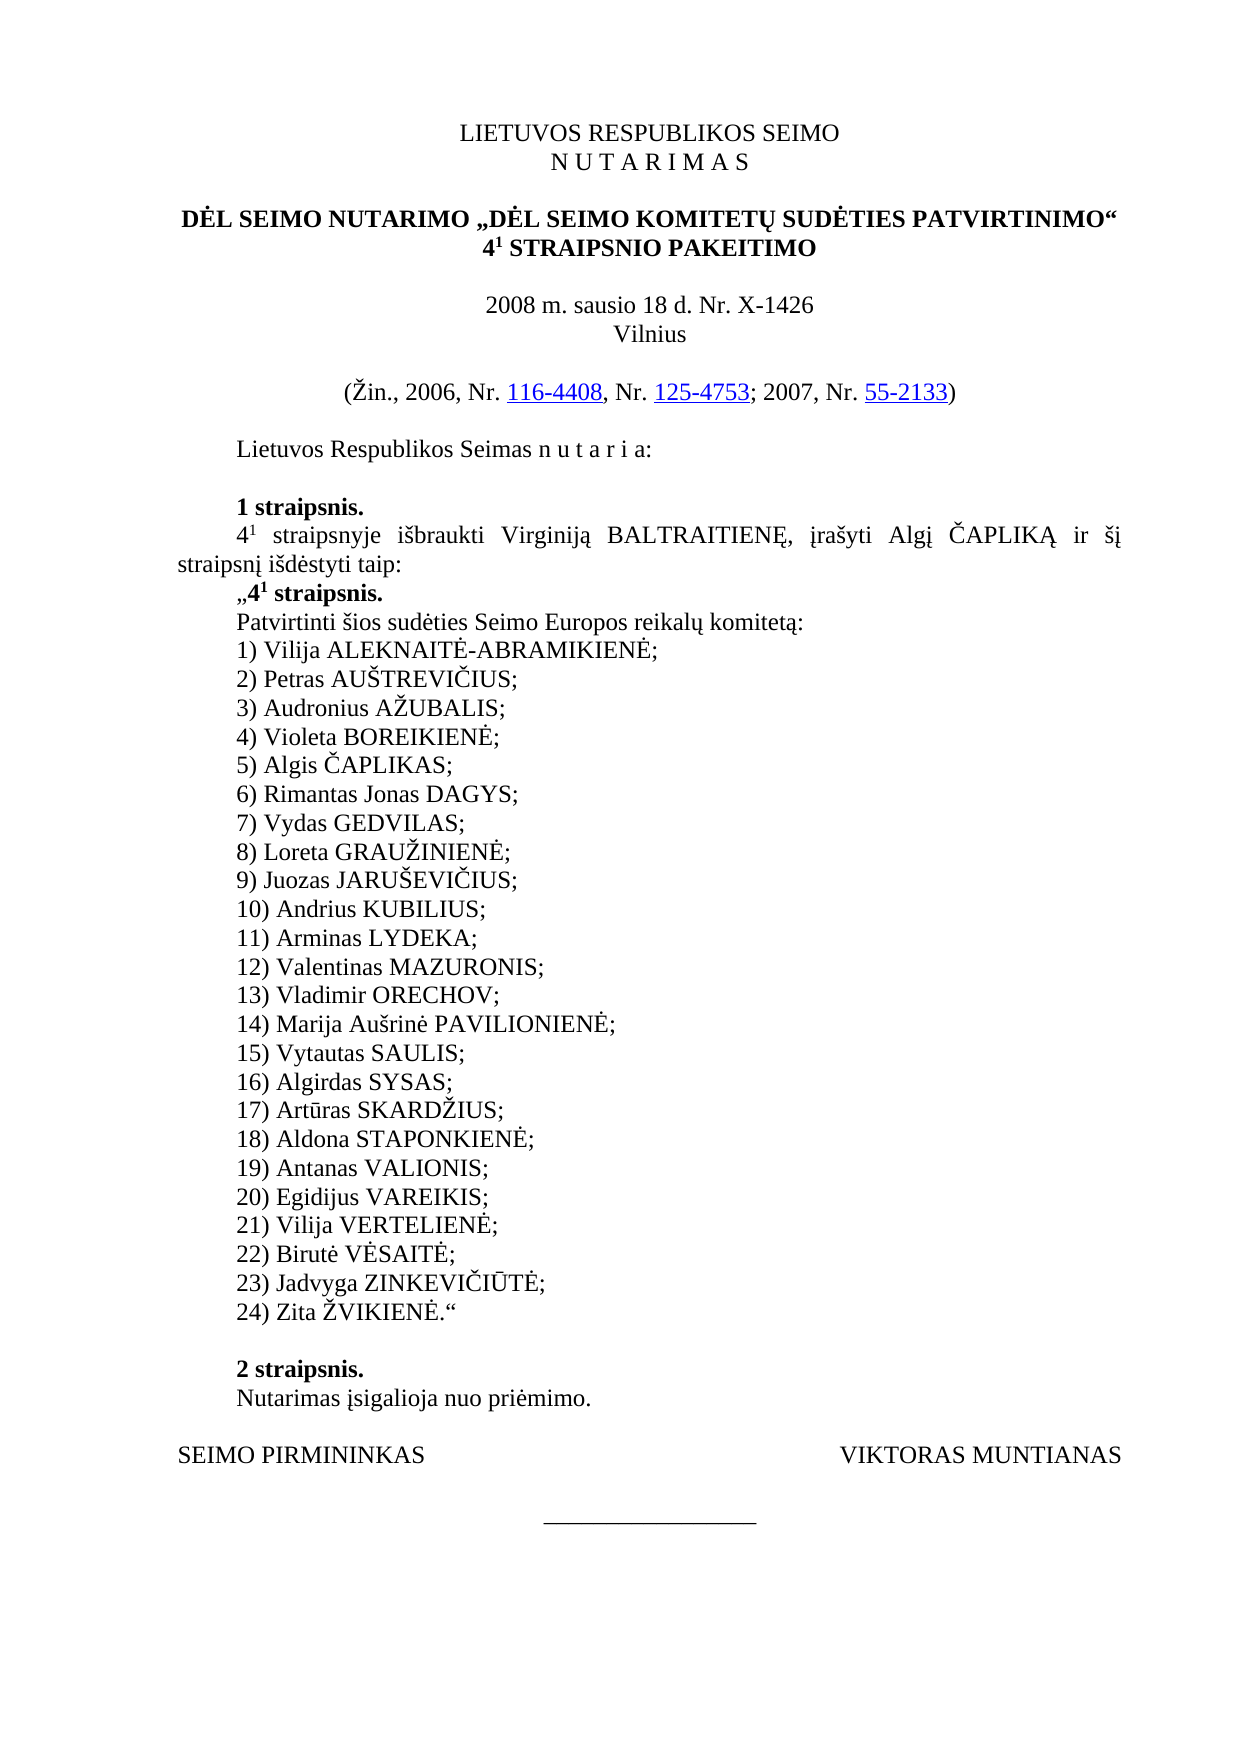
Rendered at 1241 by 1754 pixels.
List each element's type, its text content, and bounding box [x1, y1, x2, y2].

text _________________ [177, 1498, 1122, 1527]
text 12) Valentinas MAZURONIS; [177, 952, 1122, 981]
text Lietuvos Respublikos Seimas nutaria: [177, 434, 1122, 463]
text NUTARIMAS [177, 147, 1122, 176]
text 5) Algis ČAPLIKAS; [177, 751, 1122, 779]
text Nutarimas įsigalioja nuo priėmimo. [177, 1383, 1122, 1412]
text 18) Aldona STAPONKIENĖ; [177, 1124, 1122, 1153]
text 11) Arminas LYDEKA; [177, 923, 1122, 952]
text 9) Juozas JARUŠEVIČIUS; [177, 866, 1122, 894]
text 24) Zita ŽVIKIENĖ.“ [177, 1297, 1122, 1326]
text 15) Vytautas SAULIS; [177, 1038, 1122, 1067]
text 2008 m. sausio 18 d. Nr. X-1426 [177, 291, 1122, 319]
text 8) Loreta GRAUŽINIENĖ; [177, 837, 1122, 866]
text 4) Violeta BOREIKIENĖ; [177, 722, 1122, 751]
text 23) Jadvyga ZINKEVIČIŪTĖ; [177, 1268, 1122, 1297]
text 17) Artūras SKARDŽIUS; [177, 1096, 1122, 1124]
text Seimo Pirmininkas Viktoras Muntianas [177, 1441, 1122, 1469]
text 21) Vilija VERTELIENĖ; [177, 1211, 1122, 1239]
text 7) Vydas GEDVILAS; [177, 808, 1122, 837]
text 20) Egidijus VAREIKIS; [177, 1182, 1122, 1211]
text 6) Rimantas Jonas DAGYS; [177, 779, 1122, 808]
text 13) Vladimir ORECHOV; [177, 981, 1122, 1009]
text LIETUVOS RESPUBLIKOS SEIMO [177, 118, 1122, 147]
text 2) Petras AUŠTREVIČIUS; [177, 664, 1122, 693]
text Vilnius [177, 319, 1122, 348]
text 1 straipsnis. [177, 492, 1122, 521]
text (Žin., 2006, Nr. 116-4408, Nr. 125-4753; 2007, Nr. 55-2133) [177, 377, 1122, 406]
text Patvirtinti šios sudėties Seimo Europos reikalų komitetą: [177, 607, 1122, 636]
text „41 straipsnis. [177, 578, 1122, 607]
text 10) Andrius KUBILIUS; [177, 894, 1122, 923]
text 2 straipsnis. [177, 1354, 1122, 1383]
text 41 straipsnyje išbraukti Virginiją BALTRAITIENĘ, įrašyti Algį ČAPLIKĄ ir šį straipsnį išdėstyti taip: [177, 521, 1122, 578]
text 19) Antanas VALIONIS; [177, 1153, 1122, 1182]
text 1) Vilija ALEKNAITĖ-ABRAMIKIENĖ; [177, 636, 1122, 664]
text DĖL SEIMO NUTARIMO „DĖL SEIMO KOMITETŲ SUDĖTIES PATVIRTINIMO“ 41 STRAIPSNIO PAKEITIMO [177, 204, 1122, 262]
text 14) Marija Aušrinė PAVILIONIENĖ; [177, 1009, 1122, 1038]
text 16) Algirdas SYSAS; [177, 1067, 1122, 1096]
text 3) Audronius AŽUBALIS; [177, 693, 1122, 722]
text 22) Birutė VĖSAITĖ; [177, 1239, 1122, 1268]
